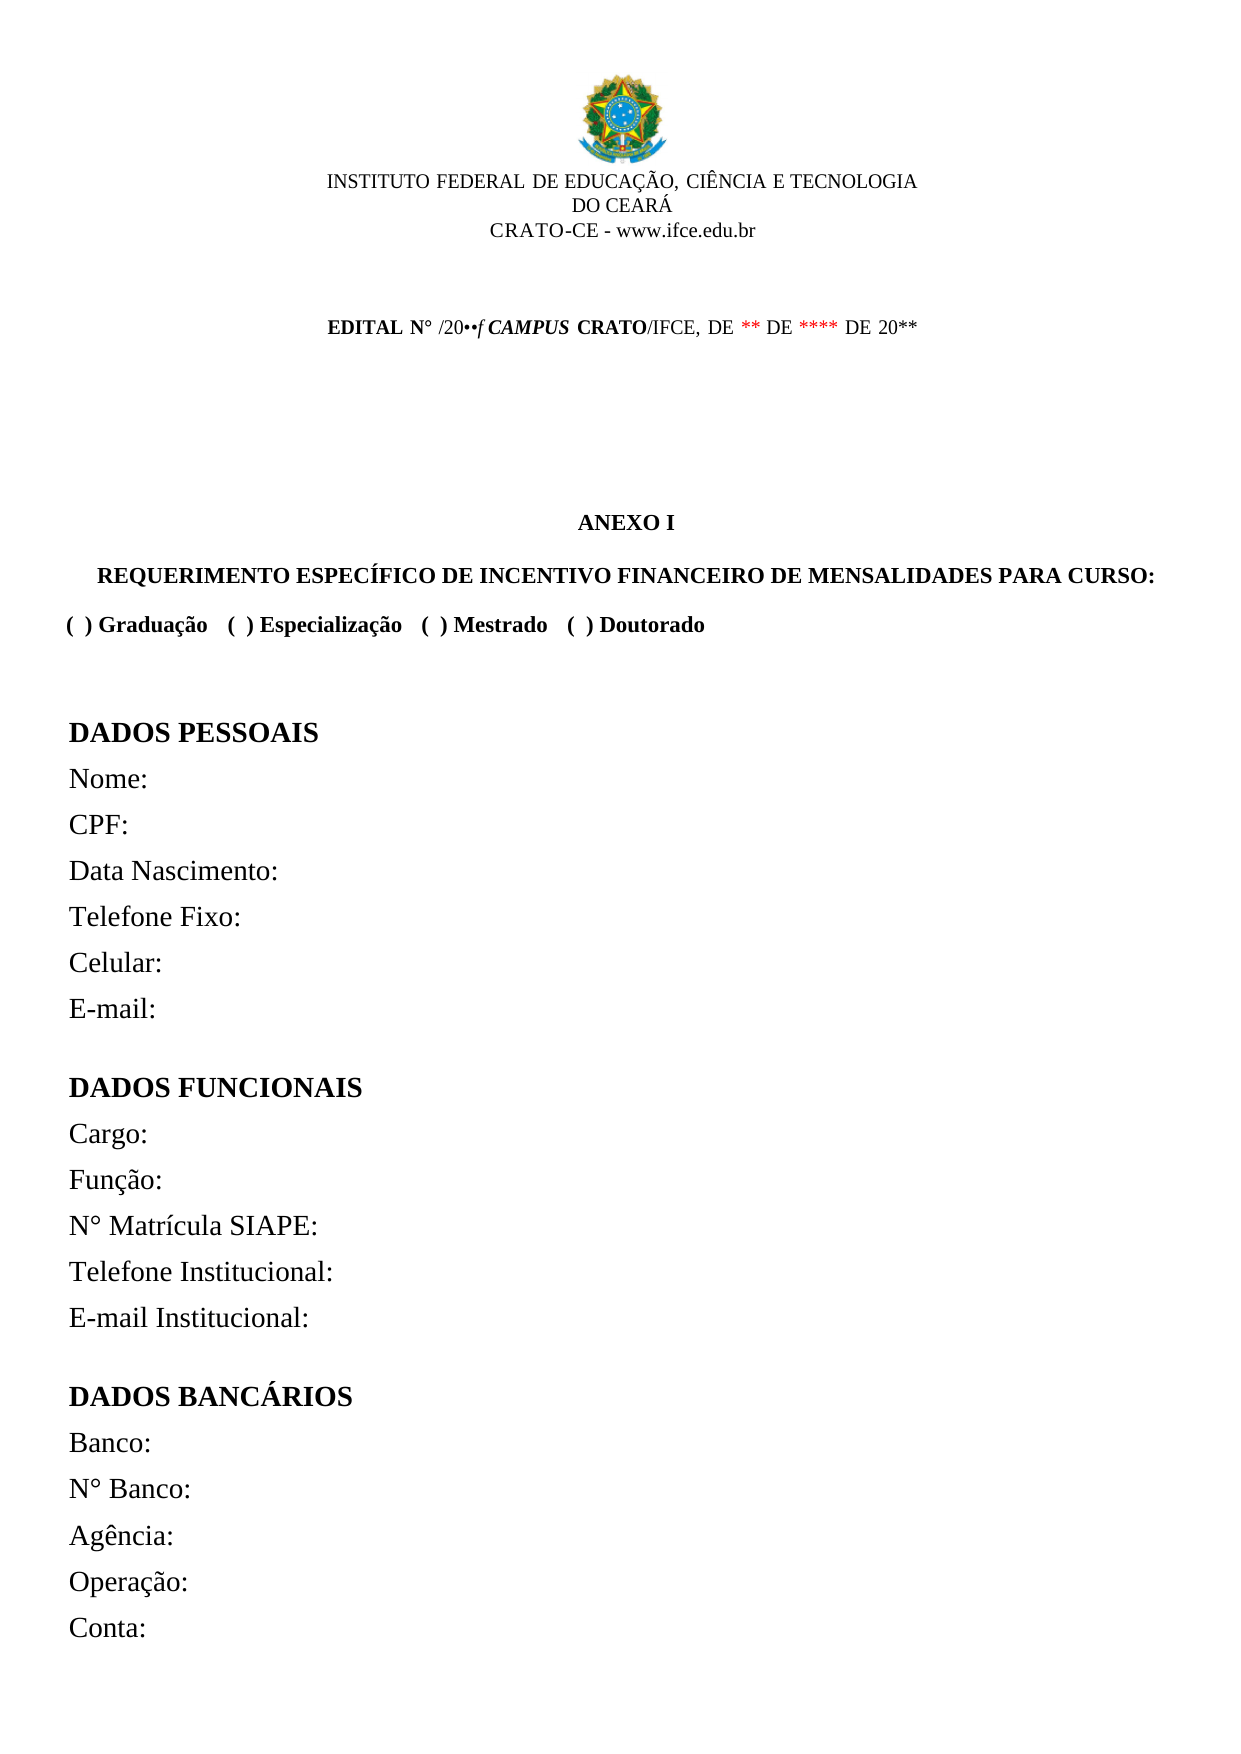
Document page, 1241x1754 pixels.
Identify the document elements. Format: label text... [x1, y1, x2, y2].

text ANEXO I [62, 509, 1190, 535]
text EDITAL N° /20••f CAMPUS CRATO/IFCE, DE ** DE **** DE 20** [324, 314, 921, 339]
text DADOS BANCÁRIOS [69, 1379, 1184, 1413]
text Conta: [69, 1610, 1184, 1643]
text Data Nascimento: [69, 853, 1184, 887]
table_header ( ) Doutorado [556, 608, 716, 670]
text CRATO-CE - www.ifce.edu.br [324, 218, 921, 242]
text DADOS FUNCIONAIS [69, 1070, 1184, 1104]
text REQUERIMENTO ESPECÍFICO DE INCENTIVO FINANCEIRO DE MENSALIDADES PARA CURSO: [62, 562, 1190, 588]
text Função: [69, 1162, 1184, 1196]
text N° Matrícula SIAPE: [69, 1208, 1184, 1242]
text Cargo: [69, 1116, 1184, 1150]
table_header ( ) Graduação [57, 608, 216, 670]
text E-mail Institucional: [69, 1301, 1184, 1334]
text DADOS PESSOAIS [69, 715, 1184, 749]
table_header ( ) Especialização [216, 608, 413, 670]
text CPF: [69, 807, 1184, 841]
text Celular: [69, 946, 1184, 979]
text Telefone Fixo: [69, 899, 1184, 933]
text INSTITUTO FEDERAL DE EDUCAÇÃO, CIÊNCIA E TECNOLOGIA DO CEARÁ [324, 168, 920, 217]
text Operação: [69, 1564, 1184, 1597]
picture [576, 72, 669, 166]
text Telefone Institucional: [69, 1254, 1184, 1288]
text E-mail: [69, 992, 1184, 1025]
text Banco: [69, 1426, 1184, 1459]
text Nome: [69, 761, 1184, 795]
text Agência: [69, 1518, 1184, 1551]
text N° Banco: [69, 1472, 1184, 1505]
table_header ( ) Mestrado [413, 608, 556, 670]
